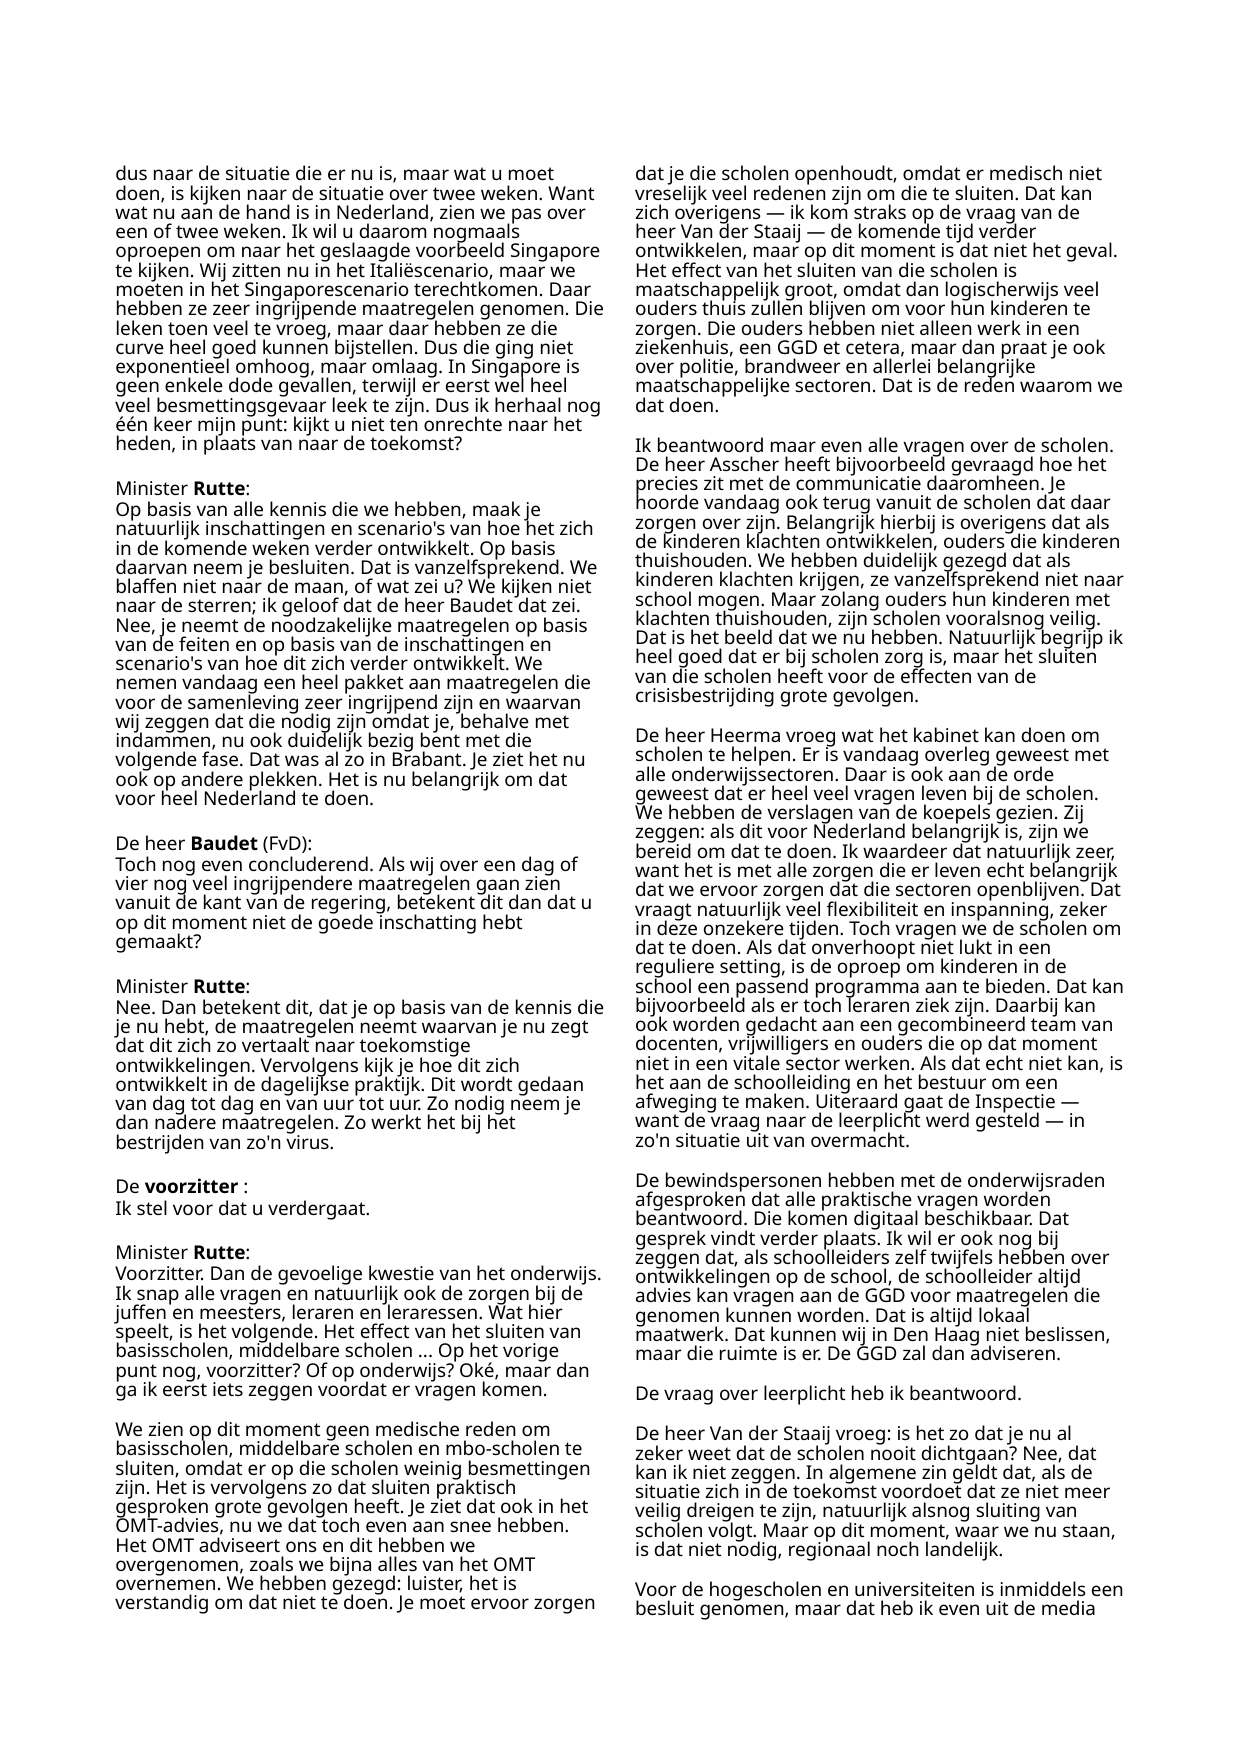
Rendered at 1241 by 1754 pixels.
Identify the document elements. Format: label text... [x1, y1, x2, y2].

text De vraag over leerplicht heb ik beantwoord. [635, 1385, 1125, 1404]
text Voor de hogescholen en universiteiten is inmiddels een besluit genomen, maar dat heb ik even uit de media [635, 1581, 1125, 1619]
text De voorzitter : [115, 1174, 605, 1199]
text Nee. Dan betekent dit, dat je op basis van de kennis die je nu hebt, de maatregelen neemt waarvan je nu zegt dat dit zich zo vertaalt naar toekomstige ontwikkelingen. Vervolgens kijk je hoe dit zich ontwikkelt in de dagelijkse praktijk. Dit wordt gedaan van dag tot dag en van uur tot uur. Zo nodig neem je dan nadere maatregelen. Zo werkt het bij het bestrijden van zo'n virus. [115, 999, 605, 1153]
text Ik beantwoord maar even alle vragen over de scholen. De heer Asscher heeft bijvoorbeeld gevraagd hoe het precies zit met de communicatie daaromheen. Je hoorde vandaag ook terug vanuit de scholen dat daar zorgen over zijn. Belangrijk hierbij is overigens dat als de kinderen klachten ontwikkelen, ouders die kinderen thuishouden. We hebben duidelijk gezegd dat als kinderen klachten krijgen, ze vanzelfsprekend niet naar school mogen. Maar zolang ouders hun kinderen met klachten thuishouden, zijn scholen vooralsnog veilig. Dat is het beeld dat we nu hebben. Natuurlijk begrijp ik heel goed dat er bij scholen zorg is, maar het sluiten van die scholen heeft voor de effecten van de crisisbestrijding grote gevolgen. [635, 437, 1125, 706]
text dus naar de situatie die er nu is, maar wat u moet doen, is kijken naar de situatie over twee weken. Want wat nu aan de hand is in Nederland, zien we pas over een of twee weken. Ik wil u daarom nogmaals oproepen om naar het geslaagde voorbeeld Singapore te kijken. Wij zitten nu in het Italiëscenario, maar we moeten in het Singaporescenario terechtkomen. Daar hebben ze zeer ingrijpende maatregelen genomen. Die leken toen veel te vroeg, maar daar hebben ze die curve heel goed kunnen bijstellen. Dus die ging niet exponentieel omhoog, maar omlaag. In Singapore is geen enkele dode gevallen, terwijl er eerst wel heel veel besmettingsgevaar leek te zijn. Dus ik herhaal nog één keer mijn punt: kijkt u niet ten onrechte naar het heden, in plaats van naar de toekomst? [115, 165, 605, 454]
text Voorzitter. Dan de gevoelige kwestie van het onderwijs. Ik snap alle vragen en natuurlijk ook de zorgen bij de juffen en meesters, leraren en leraressen. Wat hier speelt, is het volgende. Het effect van het sluiten van basisscholen, middelbare scholen ... Op het vorige punt nog, voorzitter? Of op onderwijs? Oké, maar dan ga ik eerst iets zeggen voordat er vragen komen. [115, 1265, 605, 1400]
text Minister Rutte: [115, 475, 605, 501]
text Op basis van alle kennis die we hebben, maak je natuurlijk inschattingen en scenario's van hoe het zich in de komende weken verder ontwikkelt. Op basis daarvan neem je besluiten. Dat is vanzelfsprekend. We blaffen niet naar de maan, of wat zei u? We kijken niet naar de sterren; ik geloof dat de heer Baudet dat zei. Nee, je neemt de noodzakelijke maatregelen op basis van de feiten en op basis van de inschattingen en scenario's van hoe dit zich verder ontwikkelt. We nemen vandaag een heel pakket aan maatregelen die voor de samenleving zeer ingrijpend zijn en waarvan wij zeggen dat die nodig zijn omdat je, behalve met indammen, nu ook duidelijk bezig bent met die volgende fase. Dat was al zo in Brabant. Je ziet het nu ook op andere plekken. Het is nu belangrijk om dat voor heel Nederland te doen. [115, 501, 605, 809]
text dat je die scholen openhoudt, omdat er medisch niet vreselijk veel redenen zijn om die te sluiten. Dat kan zich overigens — ik kom straks op de vraag van de heer Van der Staaij — de komende tijd verder ontwikkelen, maar op dit moment is dat niet het geval. Het effect van het sluiten van die scholen is maatschappelijk groot, omdat dan logischerwijs veel ouders thuis zullen blijven om voor hun kinderen te zorgen. Die ouders hebben niet alleen werk in een ziekenhuis, een GGD et cetera, maar dan praat je ook over politie, brandweer en allerlei belangrijke maatschappelijke sectoren. Dat is de reden waarom we dat doen. [635, 165, 1125, 416]
text Toch nog even concluderend. Als wij over een dag of vier nog veel ingrijpendere maatregelen gaan zien vanuit de kant van de regering, betekent dit dan dat u op dit moment niet de goede inschatting hebt gemaakt? [115, 856, 605, 952]
text De bewindspersonen hebben met de onderwijsraden afgesproken dat alle praktische vragen worden beantwoord. Die komen digitaal beschikbaar. Dat gesprek vindt verder plaats. Ik wil er ook nog bij zeggen dat, als schoolleiders zelf twijfels hebben over ontwikkelingen op de school, de schoolleider altijd advies kan vragen aan de GGD voor maatregelen die genomen kunnen worden. Dat is altijd lokaal maatwerk. Dat kunnen wij in Den Haag niet beslissen, maar die ruimte is er. De GGD zal dan adviseren. [635, 1172, 1125, 1364]
text We zien op dit moment geen medische reden om basisscholen, middelbare scholen en mbo-scholen te sluiten, omdat er op die scholen weinig besmettingen zijn. Het is vervolgens zo dat sluiten praktisch gesproken grote gevolgen heeft. Je ziet dat ook in het OMT-advies, nu we dat toch even aan snee hebben. Het OMT adviseert ons en dit hebben we overgenomen, zoals we bijna alles van het OMT overnemen. We hebben gezegd: luister, het is verstandig om dat niet te doen. Je moet ervoor zorgen [115, 1421, 605, 1614]
text Minister Rutte: [115, 973, 605, 999]
text De heer Van der Staaij vroeg: is het zo dat je nu al zeker weet dat de scholen nooit dichtgaan? Nee, dat kan ik niet zeggen. In algemene zin geldt dat, als de situatie zich in de toekomst voordoet dat ze niet meer veilig dreigen te zijn, natuurlijk alsnog sluiting van scholen volgt. Maar op dit moment, waar we nu staan, is dat niet nodig, regionaal noch landelijk. [635, 1425, 1125, 1560]
text Minister Rutte: [115, 1239, 605, 1265]
text De heer Baudet (FvD): [115, 830, 605, 856]
text De heer Heerma vroeg wat het kabinet kan doen om scholen te helpen. Er is vandaag overleg geweest met alle onderwijssectoren. Daar is ook aan de orde geweest dat er heel veel vragen leven bij de scholen. We hebben de verslagen van de koepels gezien. Zij zeggen: als dit voor Nederland belangrijk is, zijn we bereid om dat te doen. Ik waardeer dat natuurlijk zeer, want het is met alle zorgen die er leven echt belangrijk dat we ervoor zorgen dat die sectoren openblijven. Dat vraagt natuurlijk veel flexibiliteit en inspanning, zeker in deze onzekere tijden. Toch vragen we de scholen om dat te doen. Als dat onverhoopt niet lukt in een reguliere setting, is de oproep om kinderen in de school een passend programma aan te bieden. Dat kan bijvoorbeeld als er toch leraren ziek zijn. Daarbij kan ook worden gedacht aan een gecombineerd team van docenten, vrijwilligers en ouders die op dat moment niet in een vitale sector werken. Als dat echt niet kan, is het aan de schoolleiding en het bestuur om een afweging te maken. Uiteraard gaat de Inspectie — want de vraag naar de leerplicht werd gesteld — in zo'n situatie uit van overmacht. [635, 727, 1125, 1151]
text Ik stel voor dat u verdergaat. [115, 1199, 605, 1219]
